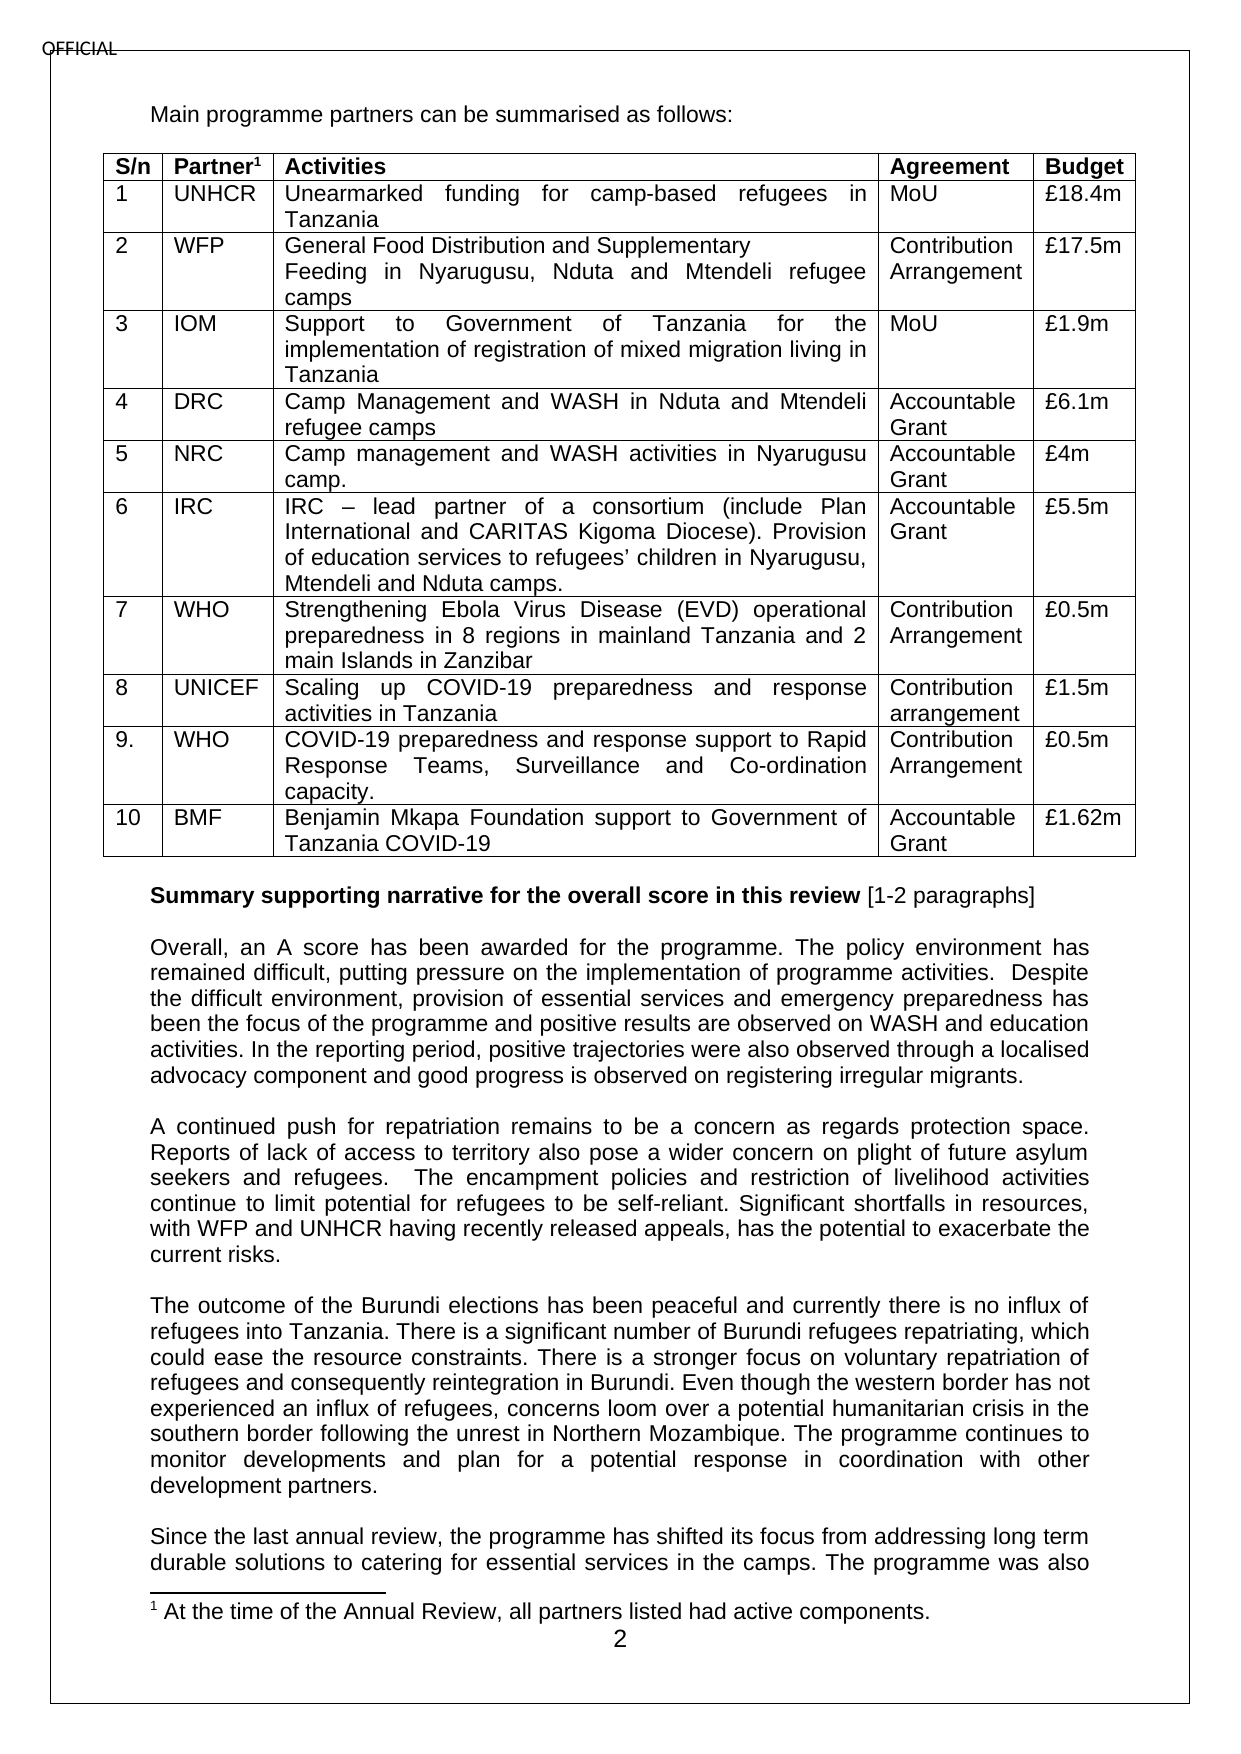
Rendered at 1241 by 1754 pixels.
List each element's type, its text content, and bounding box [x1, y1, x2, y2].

table_cell MoU [879, 311, 1033, 388]
table_cell 5 [104, 441, 162, 492]
table_cell 4 [104, 389, 162, 440]
table_cell DRC [163, 389, 273, 440]
table_cell £17.5m [1034, 233, 1135, 310]
table_cell Accountable Grant [879, 389, 1033, 440]
table_cell Contribution Arrangement [879, 727, 1033, 804]
text A continued push for repatriation remains to be a concern as regards protection space. Reports of lack of access to territory also pose a wider concern on plight of future asylum seekers and refugees. The encampment policies and restriction of livelihood activities continue to limit potential for refugees to be self-reliant. Significant shortfalls in resources, with WFP and UNHCR having recently released appeals, has the potential to exacerbate the current risks. [150, 1113, 1090, 1267]
table_cell Strengthening Ebola Virus Disease (EVD) operational preparedness in 8 regions in mainland Tanzania and 2 main Islands in Zanzibar [274, 597, 878, 674]
table_cell NRC [163, 441, 273, 492]
table_cell 3 [104, 311, 162, 388]
table_cell Unearmarked funding for camp-based refugees in Tanzania [274, 181, 878, 232]
table_cell Benjamin Mkapa Foundation support to Government of Tanzania COVID-19 [274, 805, 878, 856]
table_cell Contribution arrangement [879, 675, 1033, 726]
table_cell 1 [104, 181, 162, 232]
table_header Partner [163, 154, 273, 179]
table_cell Contribution Arrangement [879, 233, 1033, 310]
table_cell £6.1m [1034, 389, 1135, 440]
table_cell Camp management and WASH activities in Nyarugusu camp. [274, 441, 878, 492]
table_cell 6 [104, 493, 162, 596]
text Since the last annual review, the programme has shifted its focus from addressing long term durable solutions to catering for essential services in the camps. The programme was also [150, 1523, 1090, 1575]
table_cell £5.5m [1034, 493, 1135, 596]
table_cell MoU [879, 181, 1033, 232]
table_cell £0.5m [1034, 597, 1135, 674]
table_cell 10 [104, 805, 162, 856]
table_header Agreement [879, 154, 1033, 179]
table_cell General Food Distribution and Supplementary Feeding in Nyarugusu, Nduta and Mtendeli refugee camps [274, 233, 878, 310]
text Summary supporting narrative for the overall score in this review [1-2 paragraphs] [150, 883, 1090, 908]
table_cell £1.5m [1034, 675, 1135, 726]
table_cell Scaling up COVID-19 preparedness and response activities in Tanzania [274, 675, 878, 726]
table_header S/n [104, 154, 162, 179]
table_cell UNHCR [163, 181, 273, 232]
table_cell 9. [104, 727, 162, 804]
table_cell WHO [163, 727, 273, 804]
table_cell IRC [163, 493, 273, 596]
table_cell £1.9m [1034, 311, 1135, 388]
table_cell Accountable Grant [879, 493, 1033, 596]
text Overall, an A score has been awarded for the programme. The policy environment has remained difficult, putting pressure on the implementation of programme activities. Despite the difficult environment, provision of essential services and emergency preparedness has been the focus of the programme and positive results are observed on WASH and education activities. In the reporting period, positive trajectories were also observed through a localised advocacy component and good progress is observed on registering irregular migrants. [150, 934, 1090, 1088]
table_cell £1.62m [1034, 805, 1135, 856]
table_cell £18.4m [1034, 181, 1135, 232]
table_cell Accountable Grant [879, 805, 1033, 856]
table_cell WHO [163, 597, 273, 674]
table_cell BMF [163, 805, 273, 856]
table_cell 2 [104, 233, 162, 310]
table_cell IOM [163, 311, 273, 388]
table_cell Accountable Grant [879, 441, 1033, 492]
table_header Budget [1034, 154, 1135, 179]
table_cell UNICEF [163, 675, 273, 726]
text The outcome of the Burundi elections has been peaceful and currently there is no influx of refugees into Tanzania. There is a significant number of Burundi refugees repatriating, which could ease the resource constraints. There is a stronger focus on voluntary repatriation of refugees and consequently reintegration in Burundi. Even though the western border has not experienced an influx of refugees, concerns loom over a potential humanitarian crisis in the southern border following the unrest in Northern Mozambique. The programme continues to monitor developments and plan for a potential response in coordination with other development partners. [150, 1293, 1090, 1498]
table_cell 7 [104, 597, 162, 674]
table_cell 8 [104, 675, 162, 726]
table_cell WFP [163, 233, 273, 310]
table_cell Camp Management and WASH in Nduta and Mtendeli refugee camps [274, 389, 878, 440]
table_header Activities [274, 154, 878, 179]
table_cell IRC – lead partner of a consortium (include Plan International and CARITAS Kigoma Diocese). Provision of education services to refugees’ children in Nyarugusu, Mtendeli and Nduta camps. [274, 493, 878, 596]
table_cell £4m [1034, 441, 1135, 492]
text Main programme partners can be summarised as follows: [150, 102, 1090, 127]
table_cell Support to Government of Tanzania for the implementation of registration of mixed migration living in Tanzania [274, 311, 878, 388]
table_cell Contribution Arrangement [879, 597, 1033, 674]
table_cell COVID-19 preparedness and response support to Rapid Response Teams, Surveillance and Co-ordination capacity. [274, 727, 878, 804]
table_cell £0.5m [1034, 727, 1135, 804]
